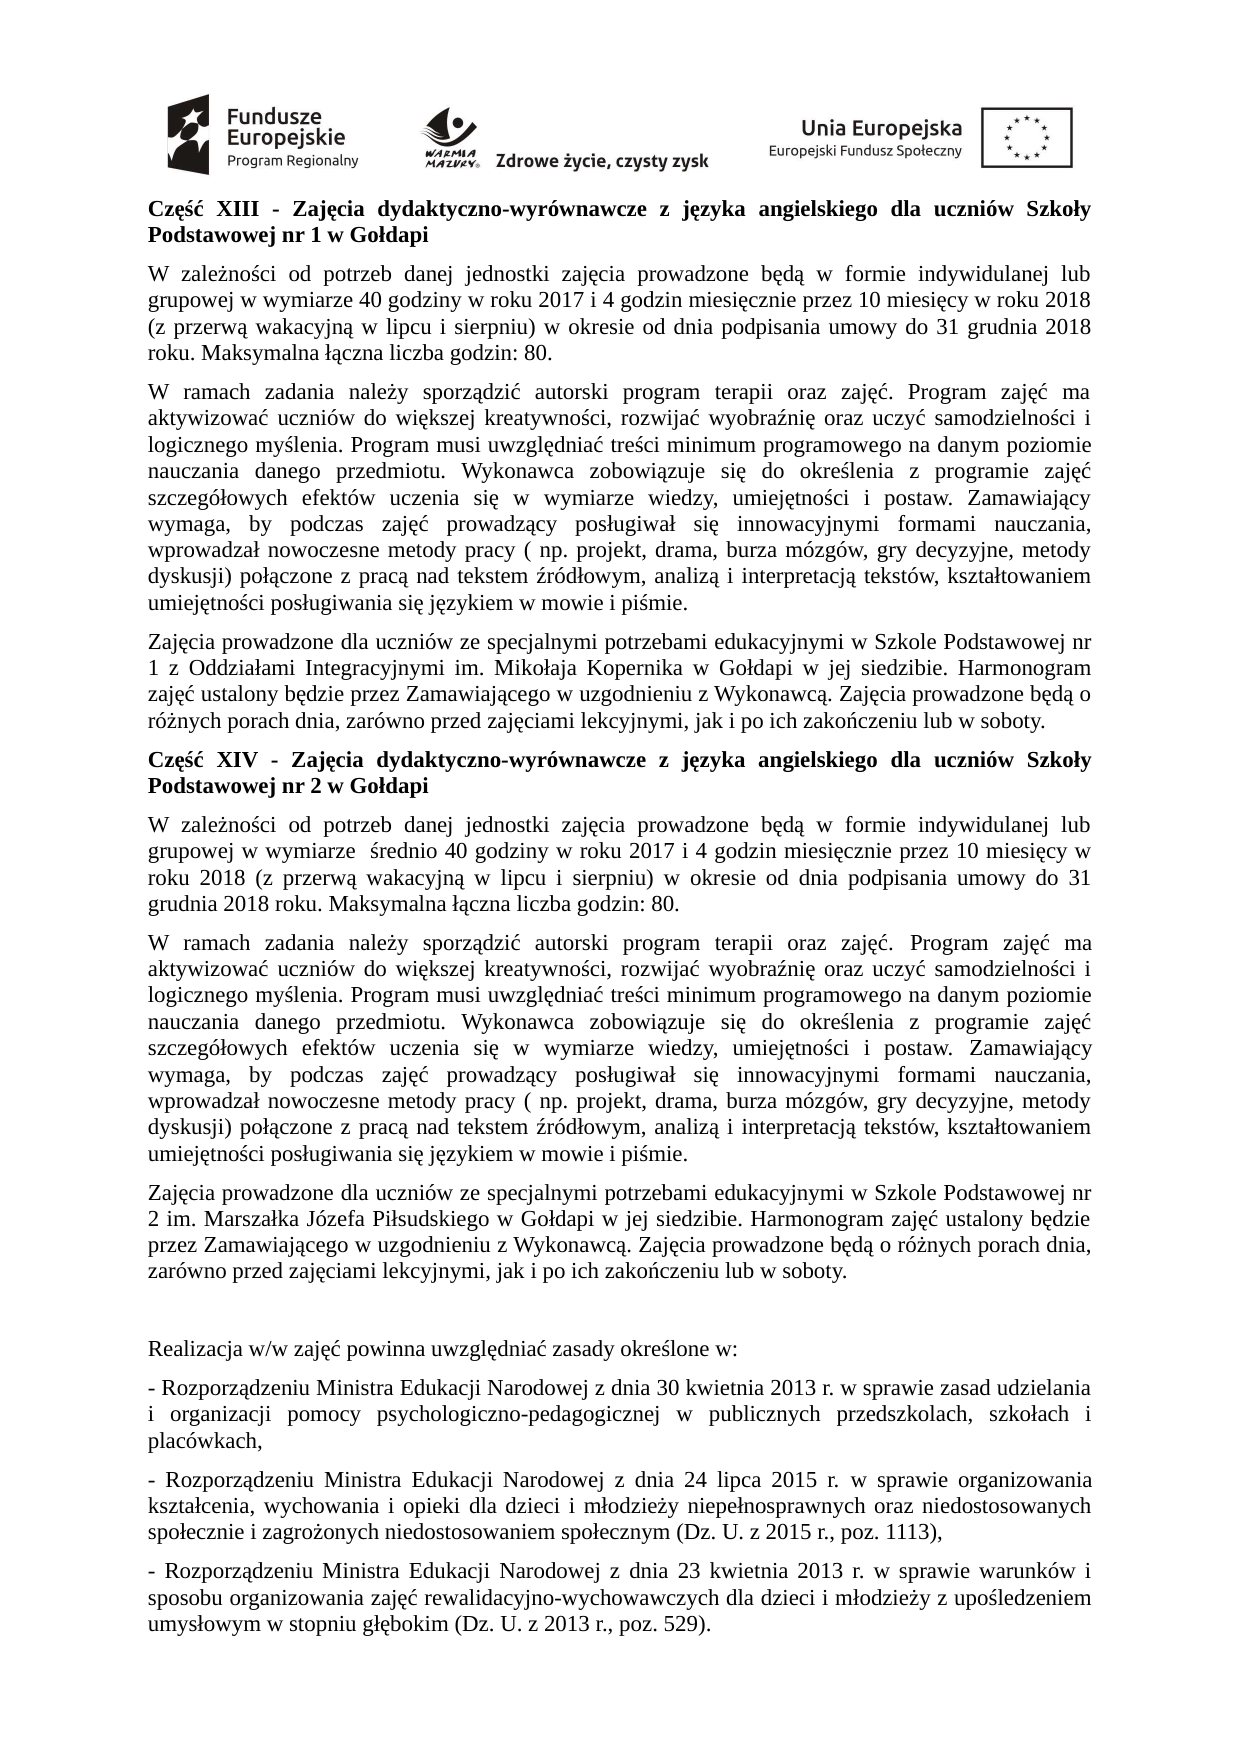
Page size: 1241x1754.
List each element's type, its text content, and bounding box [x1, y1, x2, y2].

text Zajęcia prowadzone dla uczniów ze specjalnymi potrzebami edukacyjnymi w Szkole Podstawowej nr 2 im. Marszałka Józefa Piłsudskiego w Gołdapi w jej siedzibie. Harmonogram zajęć ustalony będzie przez Zamawiającego w uzgodnieniu z Wykonawcą. Zajęcia prowadzone będą o różnych porach dnia, zarówno przed zajęciami lekcyjnymi, jak i po ich zakończeniu lub w soboty. [148, 1178, 1093, 1284]
text W ramach zadania należy sporządzić autorski program terapii oraz zajęć. Program zajęć ma aktywizować uczniów do większej kreatywności, rozwijać wyobraźnię oraz uczyć samodzielności i logicznego myślenia. Program musi uwzględniać treści minimum programowego na danym poziomie nauczania danego przedmiotu. Wykonawca zobowiązuje się do określenia z programie zajęć szczegółowych efektów uczenia się w wymiarze wiedzy, umiejętności i postaw. Zamawiający wymaga, by podczas zajęć prowadzący posługiwał się innowacyjnymi formami nauczania, wprowadzał nowoczesne metody pracy ( np. projekt, drama, burza mózgów, gry decyzyjne, metody dyskusji) połączone z pracą nad tekstem źródłowym, analizą i interpretacją tekstów, kształtowaniem umiejętności posługiwania się językiem w mowie i piśmie. [148, 378, 1093, 615]
text Część XIV - Zajęcia dydaktyczno-wyrównawcze z języka angielskiego dla uczniów Szkoły Podstawowej nr 2 w Gołdapi [148, 746, 1093, 798]
text Zajęcia prowadzone dla uczniów ze specjalnymi potrzebami edukacyjnymi w Szkole Podstawowej nr 1 z Oddziałami Integracyjnymi im. Mikołaja Kopernika w Gołdapi w jej siedzibie. Harmonogram zajęć ustalony będzie przez Zamawiającego w uzgodnieniu z Wykonawcą. Zajęcia prowadzone będą o różnych porach dnia, zarówno przed zajęciami lekcyjnymi, jak i po ich zakończeniu lub w soboty. [148, 628, 1093, 733]
text W ramach zadania należy sporządzić autorski program terapii oraz zajęć. Program zajęć ma aktywizować uczniów do większej kreatywności, rozwijać wyobraźnię oraz uczyć samodzielności i logicznego myślenia. Program musi uwzględniać treści minimum programowego na danym poziomie nauczania danego przedmiotu. Wykonawca zobowiązuje się do określenia z programie zajęć szczegółowych efektów uczenia się w wymiarze wiedzy, umiejętności i postaw. Zamawiający wymaga, by podczas zajęć prowadzący posługiwał się innowacyjnymi formami nauczania, wprowadzał nowoczesne metody pracy ( np. projekt, drama, burza mózgów, gry decyzyjne, metody dyskusji) połączone z pracą nad tekstem źródłowym, analizą i interpretacją tekstów, kształtowaniem umiejętności posługiwania się językiem w mowie i piśmie. [148, 929, 1093, 1166]
text - Rozporządzeniu Ministra Edukacji Narodowej z dnia 30 kwietnia 2013 r. w sprawie zasad udzielania i organizacji pomocy psychologiczno-pedagogicznej w publicznych przedszkolach, szkołach i placówkach, [148, 1374, 1093, 1453]
text Część XIII - Zajęcia dydaktyczno-wyrównawcze z języka angielskiego dla uczniów Szkoły Podstawowej nr 1 w Gołdapi [148, 195, 1093, 248]
text W zależności od potrzeb danej jednostki zajęcia prowadzone będą w formie indywidulanej lub grupowej w wymiarze średnio 40 godziny w roku 2017 i 4 godzin miesięcznie przez 10 miesięcy w roku 2018 (z przerwą wakacyjną w lipcu i sierpniu) w okresie od dnia podpisania umowy do 31 grudnia 2018 roku. Maksymalna łączna liczba godzin: 80. [148, 811, 1093, 916]
text W zależności od potrzeb danej jednostki zajęcia prowadzone będą w formie indywidulanej lub grupowej w wymiarze 40 godziny w roku 2017 i 4 godzin miesięcznie przez 10 miesięcy w roku 2018 (z przerwą wakacyjną w lipcu i sierpniu) w okresie od dnia podpisania umowy do 31 grudnia 2018 roku. Maksymalna łączna liczba godzin: 80. [148, 260, 1093, 366]
text Realizacja w/w zajęć powinna uwzględniać zasady określone w: [148, 1335, 1093, 1362]
text - Rozporządzeniu Ministra Edukacji Narodowej z dnia 24 lipca 2015 r. w sprawie organizowania kształcenia, wychowania i opieki dla dzieci i młodzieży niepełnosprawnych oraz niedostosowanych społecznie i zagrożonych niedostosowaniem społecznym (Dz. U. z 2015 r., poz. 1113), [148, 1466, 1093, 1545]
text - Rozporządzeniu Ministra Edukacji Narodowej z dnia 23 kwietnia 2013 r. w sprawie warunków i sposobu organizowania zajęć rewalidacyjno-wychowawczych dla dzieci i młodzieży z upośledzeniem umysłowym w stopniu głębokim (Dz. U. z 2013 r., poz. 529). [148, 1557, 1093, 1636]
